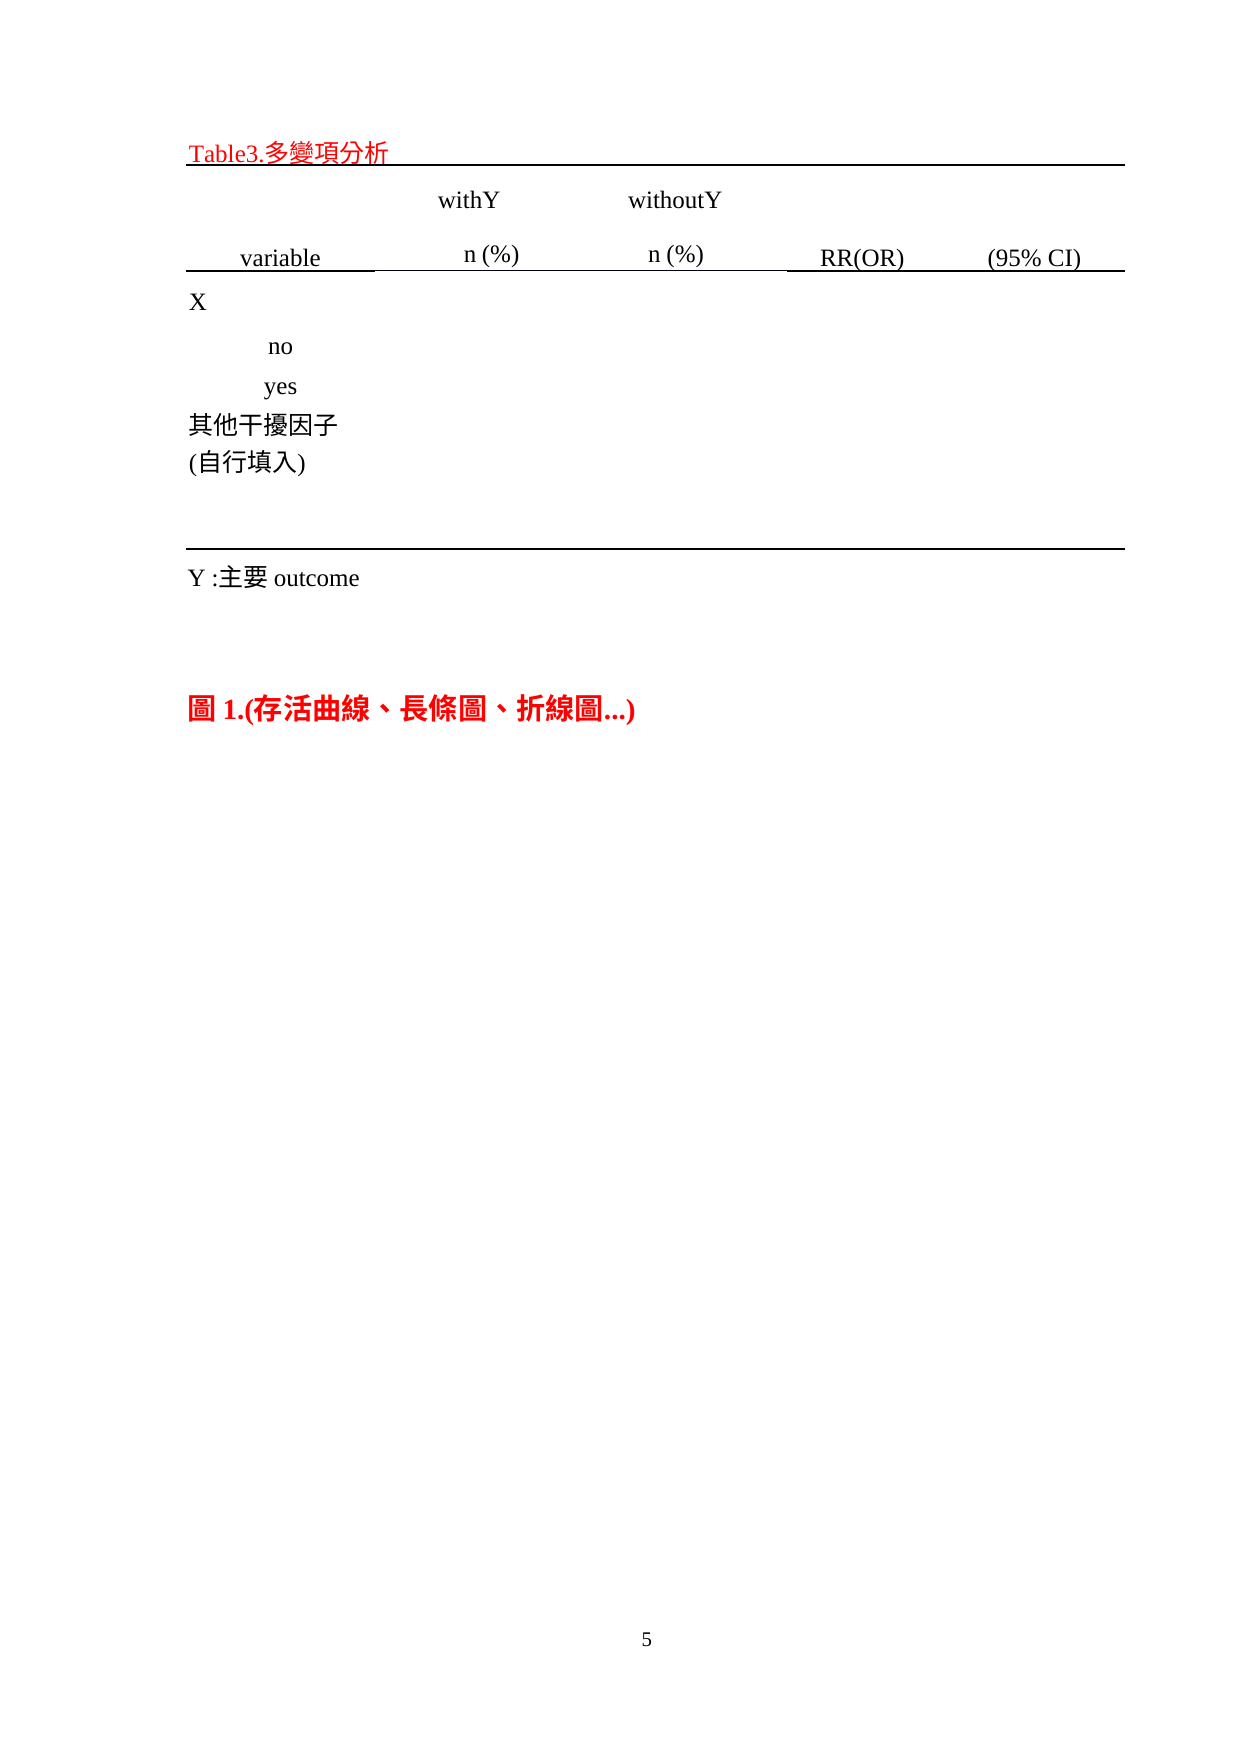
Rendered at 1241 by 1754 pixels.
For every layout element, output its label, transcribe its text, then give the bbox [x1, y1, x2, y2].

table_cell [563, 473, 663, 511]
table_cell [563, 511, 663, 548]
table_cell [563, 319, 663, 361]
table_cell [663, 361, 787, 398]
table_cell [375, 511, 479, 548]
table_cell [479, 511, 563, 548]
table_cell [375, 319, 479, 361]
table_cell [787, 398, 937, 473]
table_cell no [186, 319, 375, 361]
table_cell withY [375, 166, 563, 222]
table_cell [479, 398, 563, 473]
table_cell [937, 398, 1125, 473]
table_cell n [563, 222, 663, 270]
table_cell 其他干擾因子(自行填入) [186, 398, 375, 473]
table_cell [479, 319, 563, 361]
table_cell [937, 272, 1125, 318]
table_cell [186, 511, 375, 548]
table_cell [787, 319, 937, 361]
table_cell [663, 473, 787, 511]
table_cell [375, 398, 479, 473]
table_cell [937, 319, 1125, 361]
table_cell [563, 271, 663, 318]
table_cell variable [186, 166, 375, 270]
table_cell (95% CI) [937, 166, 1125, 270]
table_cell [937, 361, 1125, 398]
text 圖1.(存活曲線、長條圖、折線圖...) [187, 663, 1106, 738]
table_cell [663, 319, 787, 361]
table_cell RR(OR) [787, 166, 937, 270]
table_cell [787, 511, 937, 548]
table_cell [663, 511, 787, 548]
table_header Table3.多變項分析 [186, 126, 1125, 164]
table_cell [479, 473, 563, 511]
text Y :主要outcome [187, 550, 1106, 588]
table_cell [563, 361, 663, 398]
table_cell [479, 271, 563, 318]
table_cell withoutY [563, 166, 787, 222]
table_cell [375, 361, 479, 398]
table_cell [375, 473, 479, 511]
table_cell [186, 473, 375, 511]
table_cell X [186, 272, 375, 318]
table_cell n [375, 222, 479, 270]
table_cell [663, 398, 787, 473]
table_cell [787, 272, 937, 318]
table_cell [663, 271, 787, 318]
table_cell [787, 361, 937, 398]
table_cell [787, 473, 937, 511]
table_cell (%) [479, 222, 563, 270]
table_cell [479, 361, 563, 398]
table_cell [937, 473, 1125, 511]
table_cell (%) [663, 222, 787, 270]
table_cell yes [186, 361, 375, 398]
table_cell [937, 511, 1125, 548]
table_cell [563, 398, 663, 473]
table_cell [375, 271, 479, 318]
